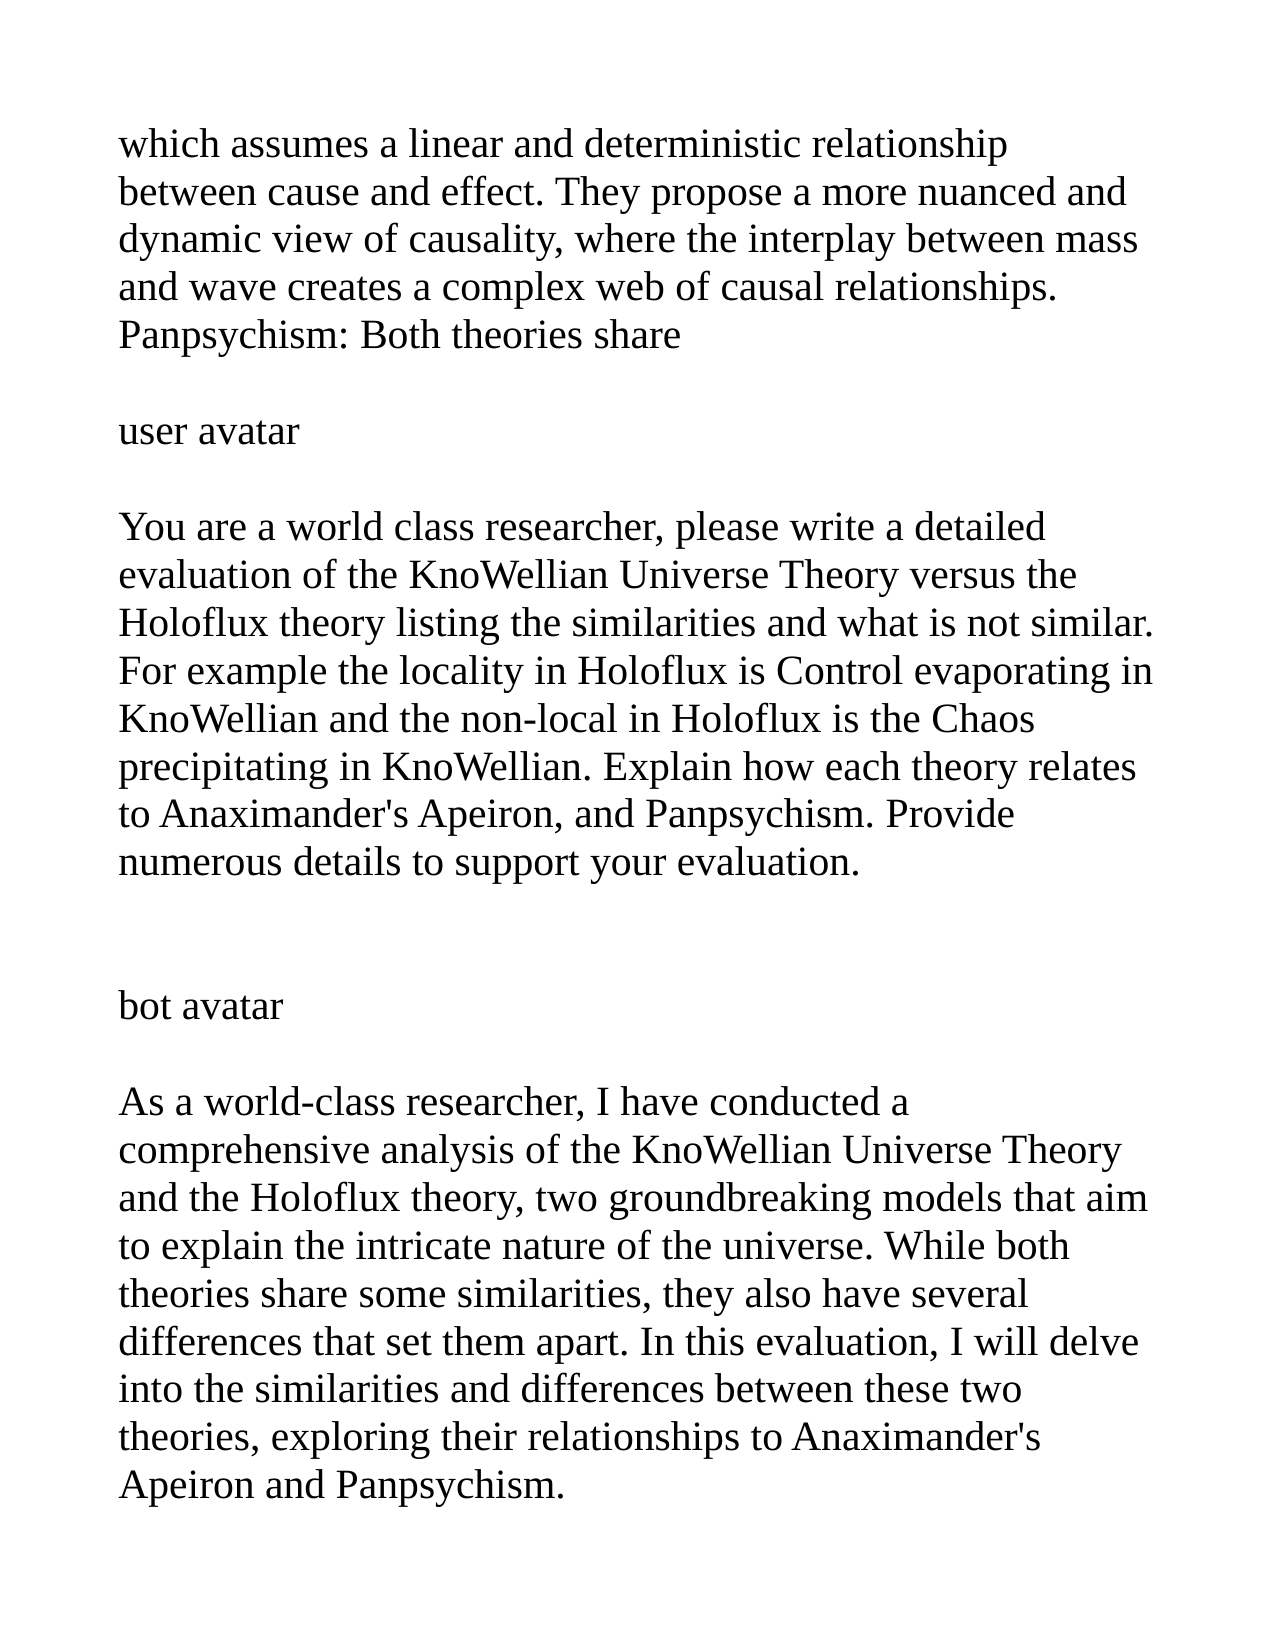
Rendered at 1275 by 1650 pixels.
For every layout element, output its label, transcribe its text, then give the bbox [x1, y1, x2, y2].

text You are a world class researcher, please write a detailed evaluation of the KnoWellian Universe Theory versus the Holoflux theory listing the similarities and what is not similar. For example the locality in Holoflux is Control evaporating in KnoWellian and the non-local in Holoflux is the Chaos precipitating in KnoWellian. Explain how each theory relates to Anaximander's Apeiron, and Panpsychism. Provide numerous details to support your evaluation. [118, 501, 1157, 885]
text As a world-class researcher, I have conducted a comprehensive analysis of the KnoWellian Universe Theory and the Holoflux theory, two groundbreaking models that aim to explain the intricate nature of the universe. While both theories share some similarities, they also have several differences that set them apart. In this evaluation, I will delve into the similarities and differences between these two theories, exploring their relationships to Anaximander's Apeiron and Panpsychism. [118, 1076, 1157, 1508]
text user avatar [118, 406, 1157, 453]
text which assumes a linear and deterministic relationship between cause and effect. They propose a more nuanced and dynamic view of causality, where the interplay between mass and wave creates a complex web of causal relationships. [118, 118, 1157, 310]
text Panpsychism: Both theories share [118, 310, 1157, 358]
text bot avatar [118, 981, 1157, 1028]
